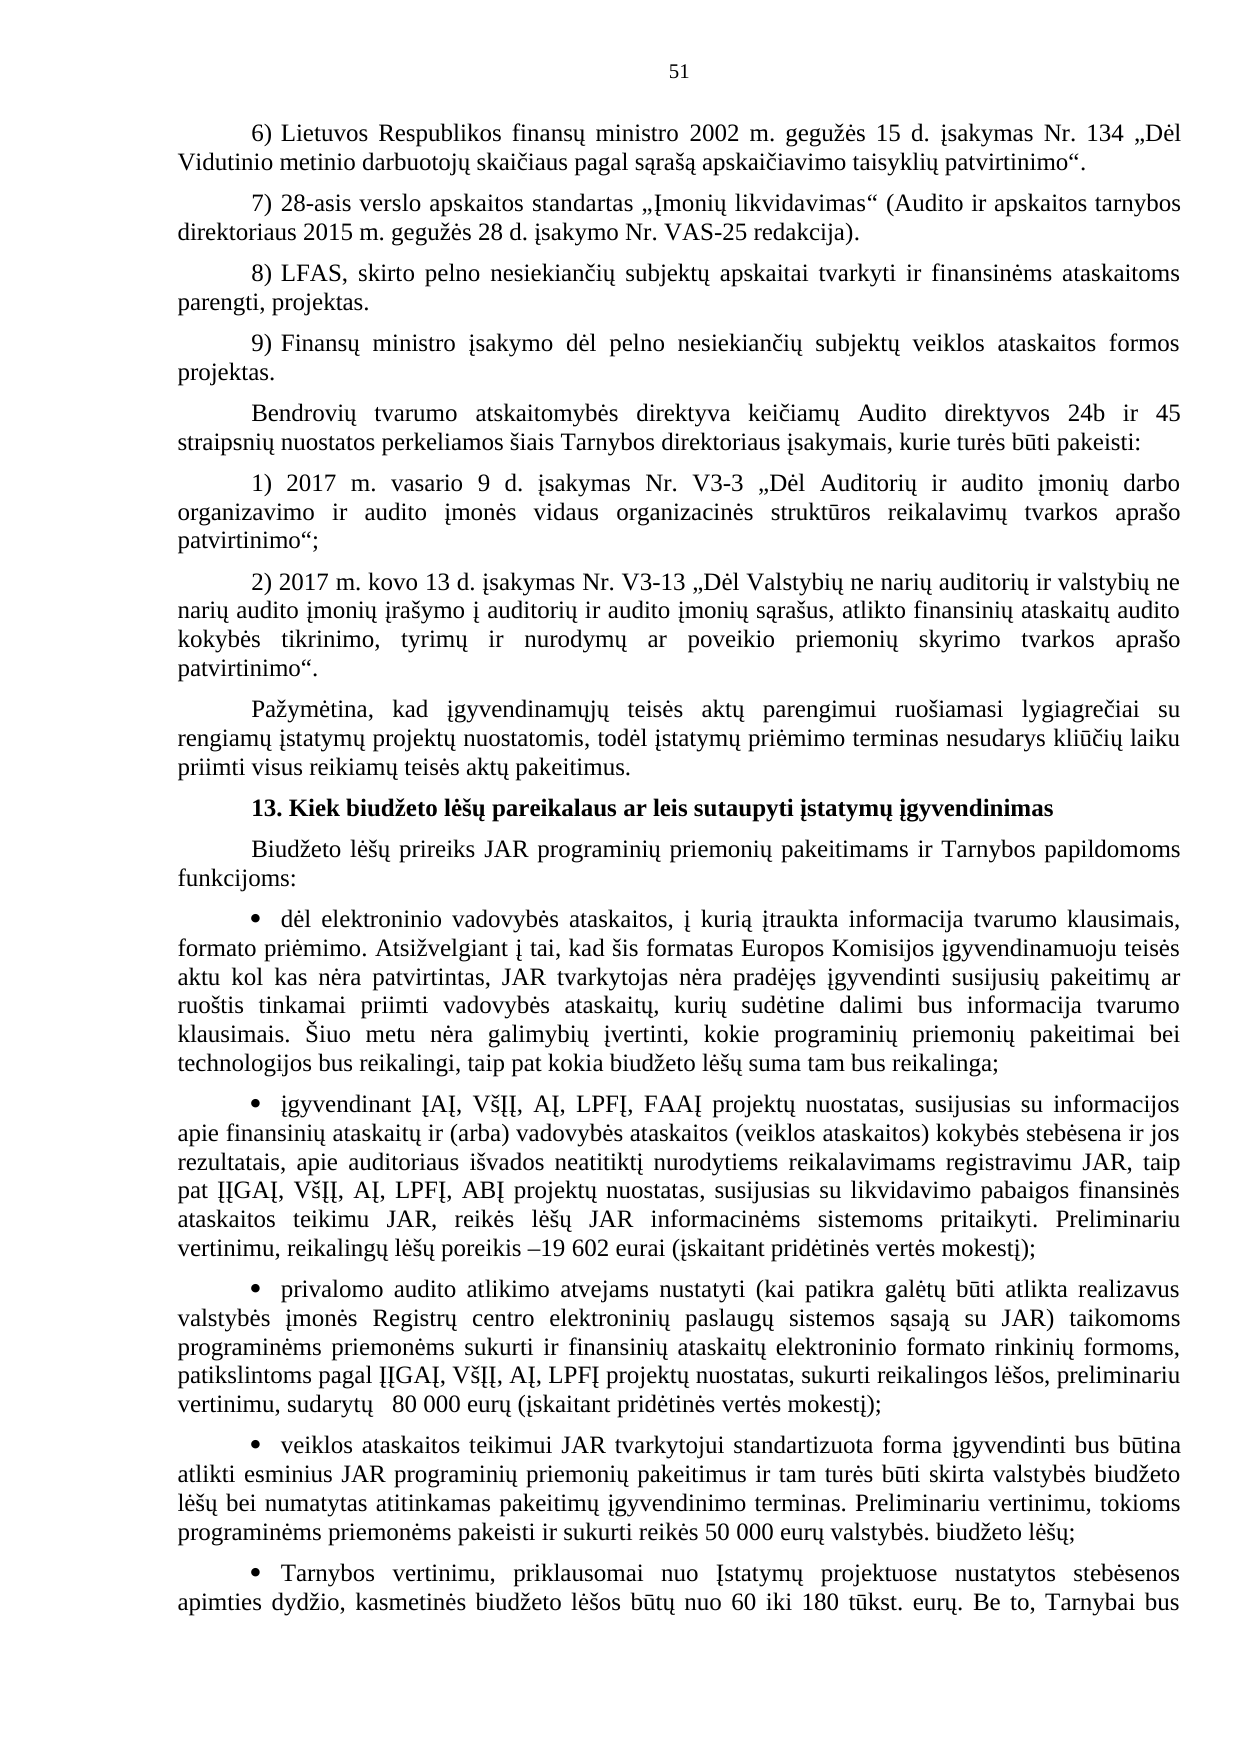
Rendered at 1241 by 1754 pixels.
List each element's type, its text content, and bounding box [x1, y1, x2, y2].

text 13. Kiek biudžeto lėšų pareikalaus ar leis sutaupyti įstatymų įgyvendinimas [177, 793, 1181, 822]
text 1) 2017 m. vasario 9 d. įsakymas Nr. V3-3 „Dėl Auditorių ir audito įmonių darbo organizavimo ir audito įmonės vidaus organizacinės struktūros reikalavimų tvarkos aprašo patvirtinimo“; [177, 468, 1181, 554]
list Lietuvos Respublikos finansų ministro 2002 m. gegužės 15 d. įsakymas Nr. 134 „Dėl Vidutinio metinio darbuotojų skaičiaus pagal sąrašą apskaičiavimo taisyklių patvirtinimo“. [177, 118, 1181, 176]
text Pažymėtina, kad įgyvendinamųjų teisės aktų parengimui ruošiamasi lygiagrečiai su rengiamų įstatymų projektų nuostatomis, todėl įstatymų priėmimo terminas nesudarys kliūčių laiku priimti visus reikiamų teisės aktų pakeitimus. [177, 694, 1181, 781]
list Tarnybos vertinimu, priklausomai nuo Įstatymų projektuose nustatytos stebėsenos apimties dydžio, kasmetinės biudžeto lėšos būtų nuo 60 iki 180 tūkst. eurų. Be to, Tarnybai bus [177, 1558, 1181, 1616]
text Bendrovių tvarumo atskaitomybės direktyva keičiamų Audito direktyvos 24b ir 45 straipsnių nuostatos perkeliamos šiais Tarnybos direktoriaus įsakymais, kurie turės būti pakeisti: [177, 398, 1181, 456]
list veiklos ataskaitos teikimui JAR tvarkytojui standartizuota forma įgyvendinti bus būtina atlikti esminius JAR programinių priemonių pakeitimus ir tam turės būti skirta valstybės biudžeto lėšų bei numatytas atitinkamas pakeitimų įgyvendinimo terminas. Preliminariu vertinimu, tokioms programinėms priemonėms pakeisti ir sukurti reikės 50 000 eurų valstybės. biudžeto lėšų; [177, 1431, 1181, 1546]
list dėl elektroninio vadovybės ataskaitos, į kurią įtraukta informacija tvarumo klausimais, formato priėmimo. Atsižvelgiant į tai, kad šis formatas Europos Komisijos įgyvendinamuoju teisės aktu kol kas nėra patvirtintas, JAR tvarkytojas nėra pradėjęs įgyvendinti susijusių pakeitimų ar ruoštis tinkamai priimti vadovybės ataskaitų, kurių sudėtine dalimi bus informacija tvarumo klausimais. Šiuo metu nėra galimybių įvertinti, kokie programinių priemonių pakeitimai bei technologijos bus reikalingi, taip pat kokia biudžeto lėšų suma tam bus reikalinga; [177, 904, 1181, 1077]
list privalomo audito atlikimo atvejams nustatyti (kai patikra galėtų būti atlikta realizavus valstybės įmonės Registrų centro elektroninių paslaugų sistemos sąsają su JAR) taikomoms programinėms priemonėms sukurti ir finansinių ataskaitų elektroninio formato rinkinių formoms, patikslintoms pagal ĮĮGAĮ, VšĮĮ, AĮ, LPFĮ projektų nuostatas, sukurti reikalingos lėšos, preliminariu vertinimu, sudarytų 80 000 eurų (įskaitant pridėtinės vertės mokestį); [177, 1274, 1181, 1418]
list 28-asis verslo apskaitos standartas „Įmonių likvidavimas“ (Audito ir apskaitos tarnybos direktoriaus 2015 m. gegužės 28 d. įsakymo Nr. VAS-25 redakcija). [177, 188, 1181, 246]
list Finansų ministro įsakymo dėl pelno nesiekiančių subjektų veiklos ataskaitos formos projektas. [177, 328, 1181, 386]
list LFAS, skirto pelno nesiekiančių subjektų apskaitai tvarkyti ir finansinėms ataskaitoms parengti, projektas. [177, 258, 1181, 316]
text 2) 2017 m. kovo 13 d. įsakymas Nr. V3-13 „Dėl Valstybių ne narių auditorių ir valstybių ne narių audito įmonių įrašymo į auditorių ir audito įmonių sąrašus, atlikto finansinių ataskaitų audito kokybės tikrinimo, tyrimų ir nurodymų ar poveikio priemonių skyrimo tvarkos aprašo patvirtinimo“. [177, 567, 1181, 682]
text Biudžeto lėšų prireiks JAR programinių priemonių pakeitimams ir Tarnybos papildomoms funkcijoms: [177, 834, 1181, 892]
list įgyvendinant ĮAĮ, VšĮĮ, AĮ, LPFĮ, FAAĮ projektų nuostatas, susijusias su informacijos apie finansinių ataskaitų ir (arba) vadovybės ataskaitos (veiklos ataskaitos) kokybės stebėsena ir jos rezultatais, apie auditoriaus išvados neatitiktį nurodytiems reikalavimams registravimu JAR, taip pat ĮĮGAĮ, VšĮĮ, AĮ, LPFĮ, ABĮ projektų nuostatas, susijusias su likvidavimo pabaigos finansinės ataskaitos teikimu JAR, reikės lėšų JAR informacinėms sistemoms pritaikyti. Preliminariu vertinimu, reikalingų lėšų poreikis –19 602 eurai (įskaitant pridėtinės vertės mokestį); [177, 1089, 1181, 1262]
